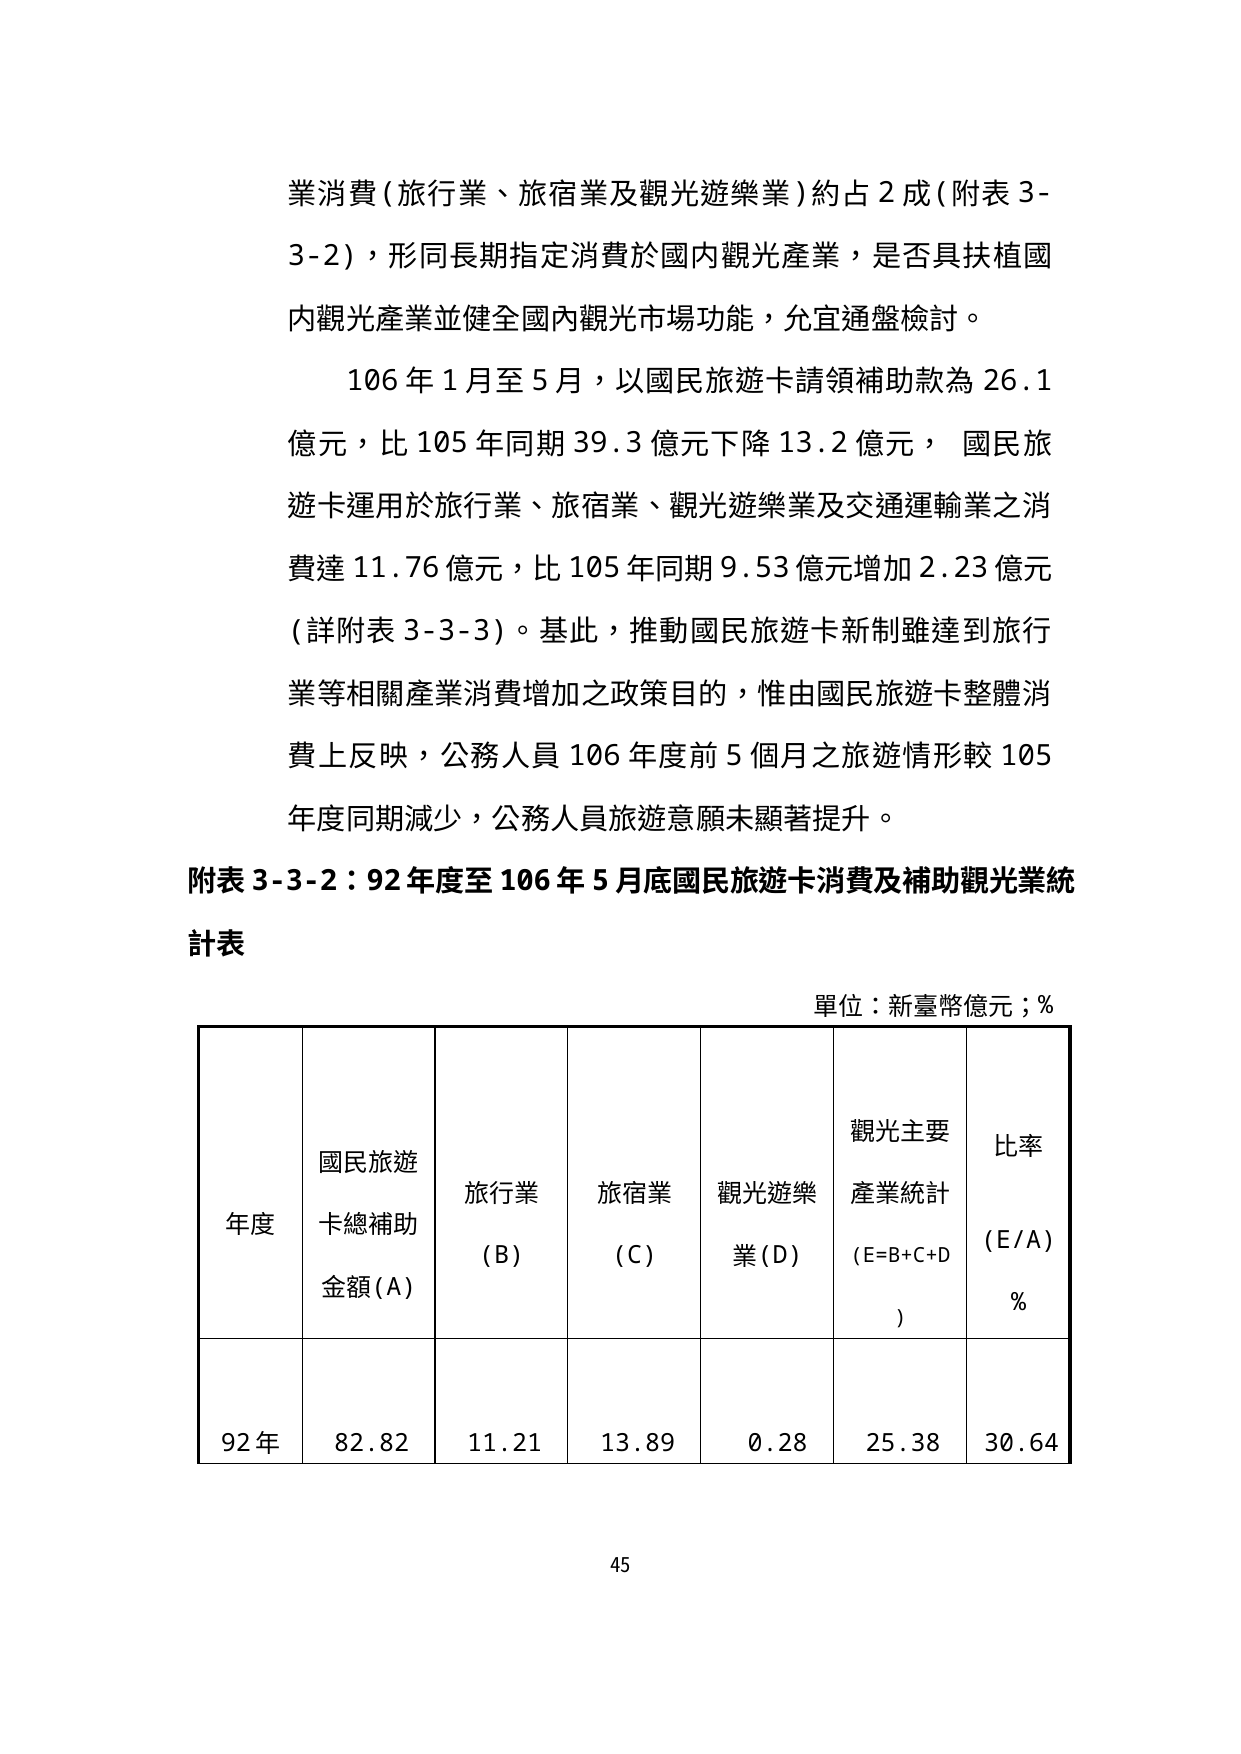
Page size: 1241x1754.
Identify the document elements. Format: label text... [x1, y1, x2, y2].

table_cell 25.38 [834, 1339, 966, 1462]
text 業消費(旅行業、旅宿業及觀光遊樂業)約占2成(附表3-3-2)，形同長期指定消費於國内觀光產業，是否具扶植國内觀光產業並健全國內觀光市場功能，允宜通盤檢討。 [287, 150, 1053, 337]
table_header 比率 (E/A)% [967, 1028, 1068, 1337]
table_cell 30.64 [967, 1339, 1068, 1462]
table_cell 82.82 [303, 1339, 434, 1462]
table_cell 92年 [200, 1339, 302, 1462]
table_header 觀光主要產業統計(E=B+C+D) [834, 1028, 966, 1337]
text 單位：新臺幣億元；% [187, 962, 1053, 1025]
table_header 觀光遊樂業(D) [701, 1028, 833, 1337]
text 106年1月至5月，以國民旅遊卡請領補助款為26.1億元，比105年同期39.3億元下降13.2億元， 國民旅遊卡運用於旅行業、旅宿業、觀光遊樂業及交通運輸業之消費達11.76億元，比105年同期9.53億元增加2.23億元(詳附表3-3-3)。基此，推動國民旅遊卡新制雖達到旅行業等相關產業消費增加之政策目的，惟由國民旅遊卡整體消費上反映，公務人員106年度前5個月之旅遊情形較105年度同期減少，公務人員旅遊意願未顯著提升。 [287, 337, 1053, 837]
text 附表3-3-2：92年度至106年5月底國民旅遊卡消費及補助觀光業統計表 [187, 837, 1090, 962]
table_header 國民旅遊卡總補助金額(A) [303, 1028, 434, 1337]
table_cell 11.21 [436, 1339, 567, 1462]
table_header 旅行業(B) [436, 1028, 567, 1337]
table_header 旅宿業(C) [568, 1028, 700, 1337]
table_cell 0.28 [701, 1339, 833, 1462]
table_header 年度 [200, 1028, 302, 1337]
table_cell 13.89 [568, 1339, 700, 1462]
